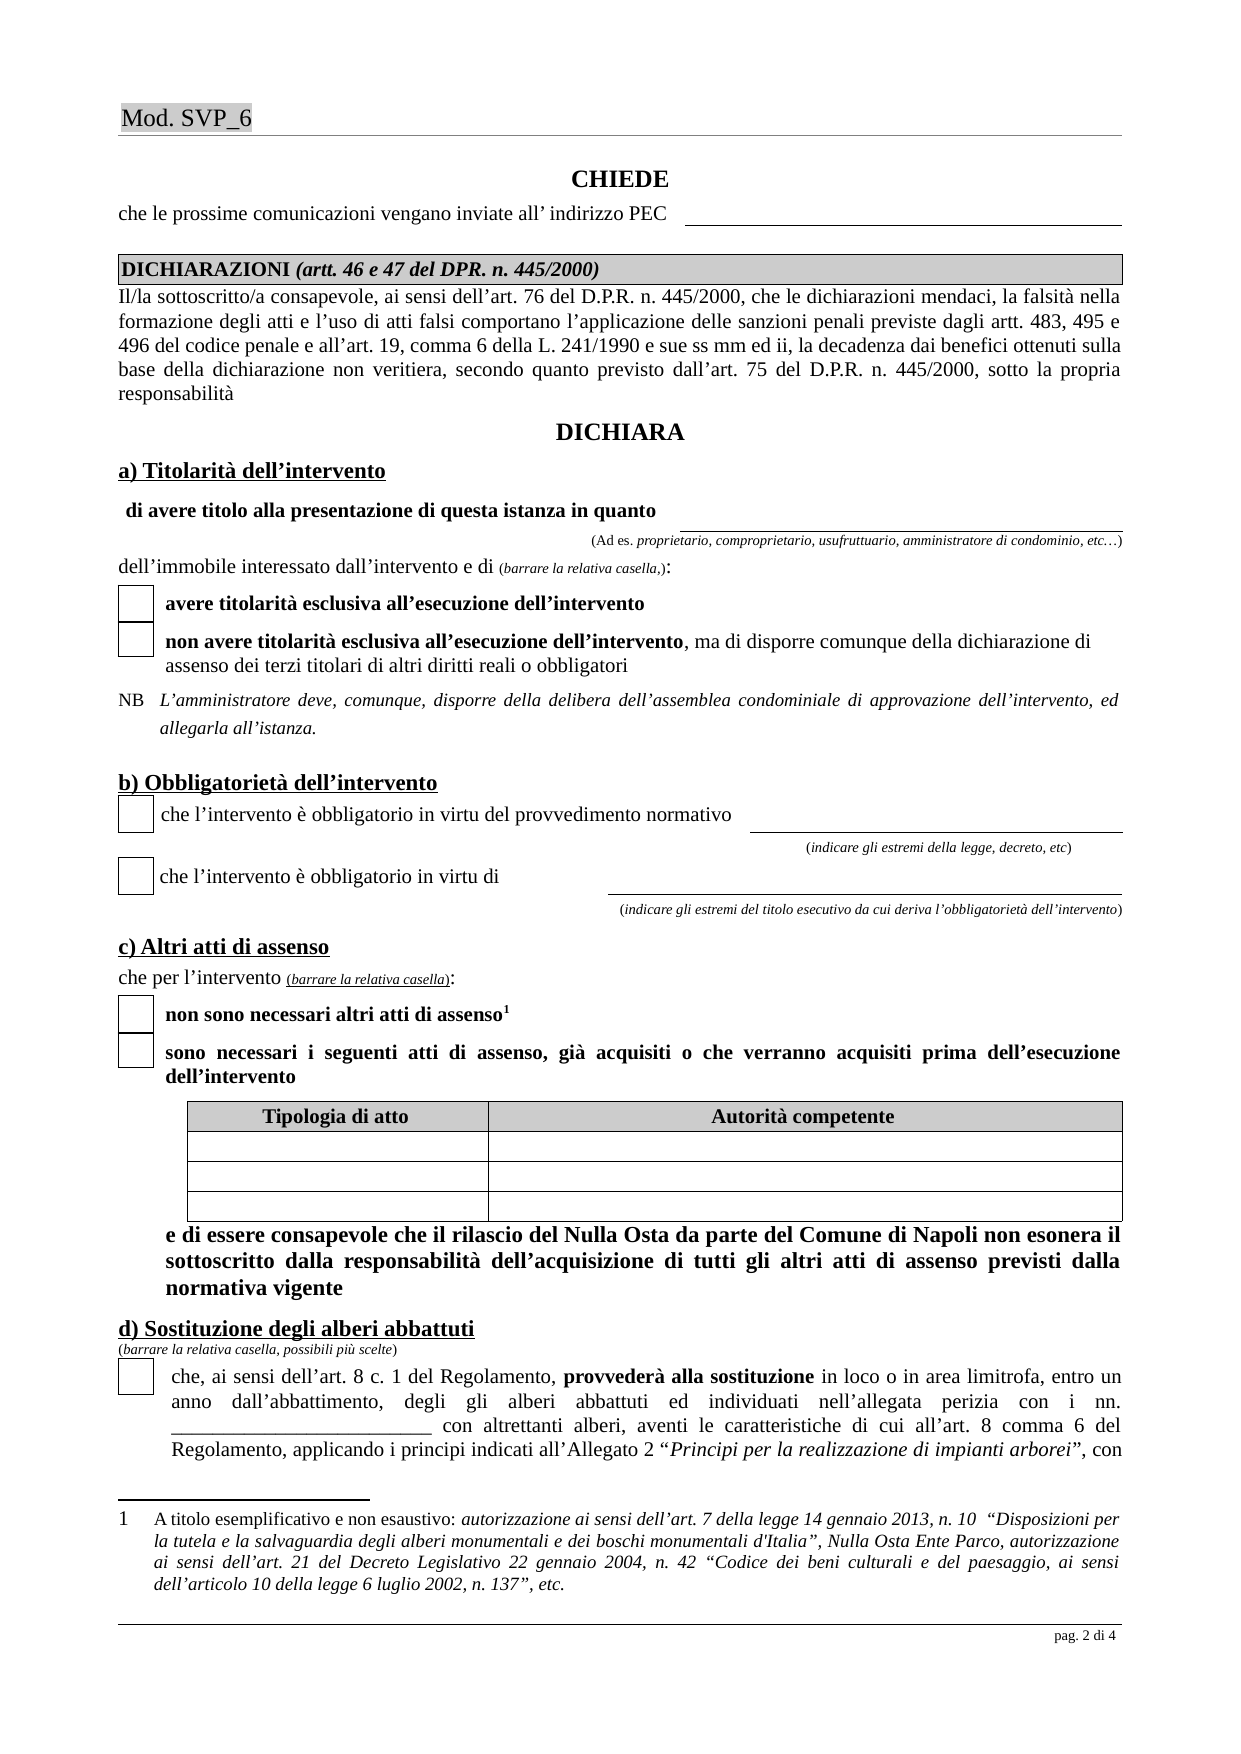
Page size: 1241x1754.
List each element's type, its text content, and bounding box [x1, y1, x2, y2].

table_header [119, 996, 153, 1032]
table_cell [118, 1068, 153, 1101]
table_header che l’intervento è obbligatorio in virtu di [154, 857, 608, 893]
text (indicare gli estremi del titolo esecutivo da cui deriva l’obbligatorietà dell’intervento) [118, 894, 1122, 919]
text NB L’amministratore deve, comunque, disporre della delibera dell’assemblea condominiale di approvazione dell’intervento, ed allegarla all’istanza. [118, 683, 1122, 740]
table_header [680, 489, 1123, 531]
table_header non sono necessari altri atti di assenso [154, 995, 1122, 1032]
text c) Altri atti di assenso [118, 933, 1122, 959]
table_cell [188, 1162, 488, 1191]
text DICHIARAZIONI (artt. 46 e 47 del DPR. n. 445/2000) [119, 255, 1122, 284]
table_header [685, 193, 1122, 224]
text a) Titolarità dell’intervento [118, 457, 1122, 483]
table_header [119, 586, 153, 621]
text che per l’intervento (barrare la relativa casella): [118, 965, 1122, 989]
table_cell [118, 657, 153, 683]
table_header [119, 623, 153, 656]
text DICHIARA [118, 417, 1122, 445]
text (barrare la relativa casella, possibili più scelte) [118, 1341, 1122, 1358]
table_header Autorità competente [489, 1102, 1122, 1131]
table_header [750, 795, 1123, 832]
table_header [119, 858, 153, 893]
table_header Tipologia di atto [188, 1102, 488, 1131]
table_cell [489, 1162, 1122, 1191]
text b) Obbligatorietà dell’intervento [118, 769, 1122, 795]
table_header [119, 1359, 153, 1394]
table_cell [489, 1132, 1122, 1161]
text Il/la sottoscritto/a consapevole, ai sensi dell’art. 76 del D.P.R. n. 445/2000, che le dichiarazioni mendaci, la falsità nella formazione degli atti e l’uso di atti falsi comportano l’applicazione delle sanzioni penali previste dagli artt. 483, 495 e 496 del codice penale e all’art. 19, comma 6 della L. 241/1990 e sue ss mm ed ii, la decadenza dai benefici ottenuti sulla base della dichiarazione non veritiera, secondo quanto previsto dall’art. 75 del D.P.R. n. 445/2000, sotto la propria responsabilità [118, 285, 1122, 405]
table_header non avere titolarità esclusiva all’esecuzione dell’intervento, ma di disporre comunque della dichiarazione di assenso dei terzi titolari di altri diritti reali o obbligatori [154, 622, 1122, 683]
table_header che, ai sensi dell’art. 8 c. 1 del Regolamento, provvederà alla sostituzione in loco o in area limitrofa, entro un anno dall’abbattimento, degli gli alberi abbattuti ed individuati nell’allegata perizia con i nn. _________________________ con altrettanti alberi, aventi le caratteristiche di cui all’art. 8 comma 6 del Regolamento, applicando i principi indicati all’Allegato 2 “Principi per la realizzazione di impianti arborei”, con le specie indicate nella perizia allegata; [153, 1358, 1122, 1466]
table_cell [489, 1192, 1122, 1221]
text dell’immobile interessato dall’intervento e di (barrare la relativa casella,): [118, 554, 1122, 578]
table_cell [118, 1395, 153, 1466]
text CHIEDE [118, 164, 1122, 193]
text (Ad es. proprietario, comproprietario, usufruttuario, amministratore di condominio, etc…) [118, 532, 1122, 548]
table_cell [188, 1192, 488, 1221]
table_header che le prossime comunicazioni vengano inviate all’ indirizzo PEC [118, 193, 685, 224]
text e di essere consapevole che il rilascio del Nulla Osta da parte del Comune di Napoli non esonera il sottoscritto dalla responsabilità dell’acquisizione di tutti gli altri atti di assenso previsti dalla normativa vigente [165, 1221, 1122, 1300]
table_header [119, 1034, 153, 1067]
table_header avere titolarità esclusiva all’esecuzione dell’intervento [154, 585, 1122, 621]
table_header sono necessari i seguenti atti di assenso, già acquisiti o che verranno acquisiti prima dell’esecuzione dell’intervento [154, 1033, 1122, 1101]
table_header [119, 796, 153, 832]
table_header che l’intervento è obbligatorio in virtu del provvedimento normativo [154, 795, 750, 832]
table_header [608, 857, 1122, 893]
table_header di avere titolo alla presentazione di questa istanza in quanto [118, 489, 680, 531]
text d) Sostituzione degli alberi abbattuti [118, 1314, 1122, 1341]
text (indicare gli estremi della legge, decreto, etc) [750, 833, 1122, 857]
table_cell [188, 1132, 488, 1161]
